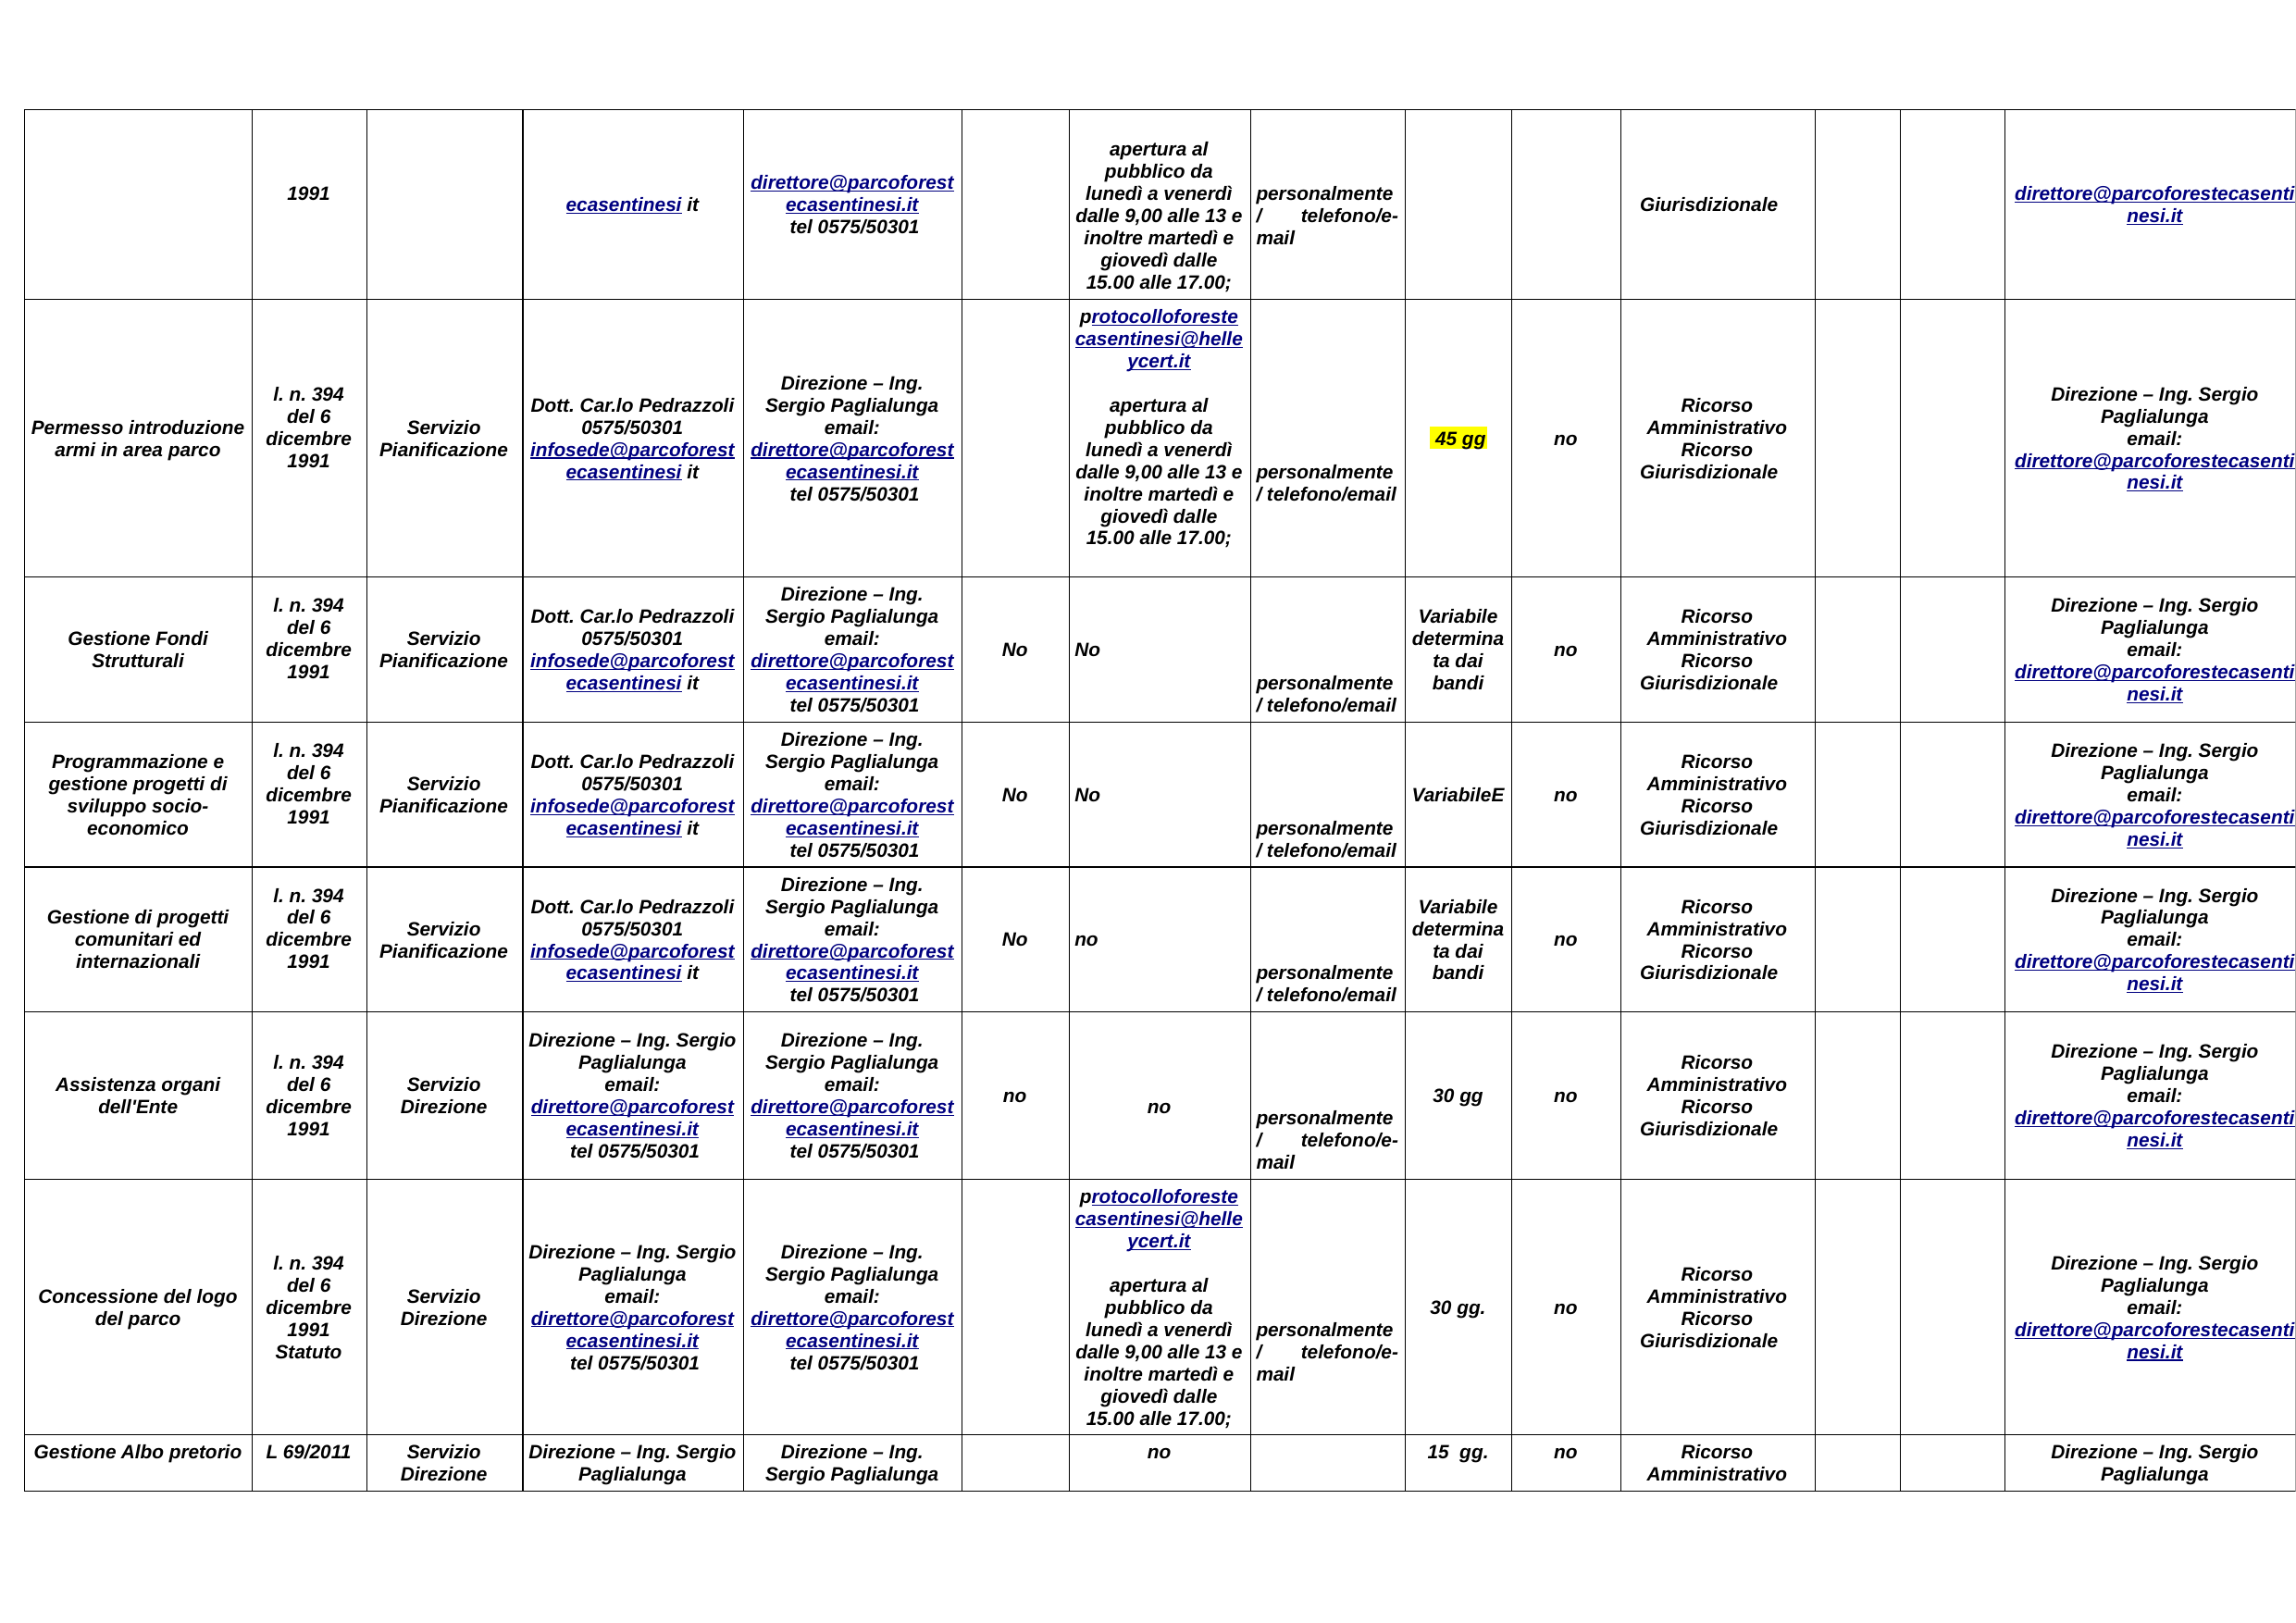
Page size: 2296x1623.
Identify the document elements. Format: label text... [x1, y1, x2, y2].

table_cell Direzione – Ing. Sergio Paglialunga [744, 1435, 962, 1491]
table_cell protocolloforestecasentinesi@helleycert.it apertura al pubblico da lunedì a venerdì dalle 9,00 alle 13 e inoltre martedì e giovedì dalle 15.00 alle 17.00; [1070, 300, 1250, 576]
table_cell [1901, 723, 2004, 866]
table_cell Direzione – Ing. Sergio Paglialunga email: direttore@parcoforestecasentinesi.it [2005, 300, 2295, 576]
table_cell Direzione – Ing. Sergio Paglialunga email: direttore@parcoforestecasentinesi.it tel 0575/50301 [744, 1012, 962, 1179]
table_cell no [1512, 1012, 1620, 1179]
table_cell no [1512, 868, 1620, 1011]
table_cell No [962, 577, 1069, 722]
table_cell Servizio Direzione [367, 1435, 522, 1491]
table_cell Dott. Car.lo Pedrazzoli 0575/50301 infosede@parcoforestecasentinesi it [524, 577, 743, 722]
table_cell Concessione del logo del parco [25, 1180, 252, 1434]
table_cell Servizio Pianificazione [367, 577, 522, 722]
table_cell [1901, 1012, 2004, 1179]
table_cell l. n. 394 del 6 dicembre 1991 [253, 723, 366, 866]
table_cell no [1512, 300, 1620, 576]
table_cell [1901, 1180, 2004, 1434]
table_cell personalmente/ telefono/email [1251, 868, 1405, 1011]
table_cell Direzione – Ing. Sergio Paglialunga email: direttore@parcoforestecasentinesi.it [2005, 1012, 2295, 1179]
table_cell Direzione – Ing. Sergio Paglialunga email: direttore@parcoforestecasentinesi.it tel 0575/50301 [744, 1180, 962, 1434]
table_cell No [962, 868, 1069, 1011]
table_cell [1901, 577, 2004, 722]
table_cell no [1070, 1435, 1250, 1491]
table_cell Gestione di progetti comunitari ed internazionali [25, 868, 252, 1011]
table_cell personalmente/ telefono/e-mail [1251, 1180, 1405, 1434]
table_cell 30 gg. [1406, 1180, 1511, 1434]
table_cell direttore@parcoforestecasentinesi.it tel 0575/50301 [744, 110, 962, 299]
table_cell Servizio Pianificazione [367, 868, 522, 1011]
table_cell Assistenza organi dell'Ente [25, 1012, 252, 1179]
table_cell [1816, 1180, 1900, 1434]
table_cell Direzione – Ing. Sergio Paglialunga email: direttore@parcoforestecasentinesi.it tel 0575/50301 [744, 868, 962, 1011]
table_cell [1816, 723, 1900, 866]
table_cell Programmazione e gestione progetti di sviluppo socio- economico [25, 723, 252, 866]
table_cell [962, 110, 1069, 299]
table_cell [1816, 300, 1900, 576]
table_cell personalmente/ telefono/e-mail [1251, 1012, 1405, 1179]
table_cell [962, 300, 1069, 576]
table_cell Direzione – Ing. Sergio Paglialunga email: direttore@parcoforestecasentinesi.it [2005, 1180, 2295, 1434]
table_cell [1901, 110, 2004, 299]
table_cell [962, 1435, 1069, 1491]
table_cell l. n. 394 del 6 dicembre 1991 [253, 577, 366, 722]
table_cell Direzione – Ing. Sergio Paglialunga email: direttore@parcoforestecasentinesi.it [2005, 868, 2295, 1011]
table_cell l. n. 394 del 6 dicembre 1991 Statuto [253, 1180, 366, 1434]
table_cell apertura al pubblico da lunedì a venerdì dalle 9,00 alle 13 e inoltre martedì e giovedì dalle 15.00 alle 17.00; [1070, 110, 1250, 299]
table_cell Variabile determinata dai bandi [1406, 577, 1511, 722]
table_cell [1901, 1435, 2004, 1491]
table_cell Direzione – Ing. Sergio Paglialunga email: direttore@parcoforestecasentinesi.it [2005, 577, 2295, 722]
table_cell Direzione – Ing. Sergio Paglialunga email: direttore@parcoforestecasentinesi.it [2005, 723, 2295, 866]
table_cell Dott. Car.lo Pedrazzoli 0575/50301 infosede@parcoforestecasentinesi it [524, 868, 743, 1011]
table_cell personalmente/ telefono/email [1251, 300, 1405, 576]
table_cell [1901, 868, 2004, 1011]
table_cell 1991 [253, 110, 366, 299]
table_cell Ricorso Amministrativo Ricorso Giurisdizionale [1621, 1012, 1815, 1179]
table_cell Direzione – Ing. Sergio Paglialunga [2005, 1435, 2295, 1491]
table_cell Ricorso Amministrativo Ricorso Giurisdizionale [1621, 868, 1815, 1011]
table_cell Servizio Pianificazione [367, 723, 522, 866]
table_cell 45 gg [1406, 300, 1511, 576]
table_cell [1816, 1012, 1900, 1179]
table_cell Direzione – Ing. Sergio Paglialunga email: direttore@parcoforestecasentinesi.it tel 0575/50301 [744, 300, 962, 576]
table_cell [1901, 300, 2004, 576]
table_cell Direzione – Ing. Sergio Paglialunga email: direttore@parcoforestecasentinesi.it tel 0575/50301 [524, 1180, 743, 1434]
table_cell Giurisdizionale [1621, 110, 1815, 299]
table_cell No [1070, 723, 1250, 866]
table_cell [1816, 868, 1900, 1011]
table_cell Servizio Direzione [367, 1012, 522, 1179]
table_cell personalmente/ telefono/e-mail [1251, 110, 1405, 299]
table_cell l. n. 394 del 6 dicembre 1991 [253, 868, 366, 1011]
table_cell l. n. 394 del 6 dicembre 1991 [253, 1012, 366, 1179]
table_cell No [1070, 577, 1250, 722]
table_cell Gestione Fondi Strutturali [25, 577, 252, 722]
table_cell no [962, 1012, 1069, 1179]
table_cell [1816, 110, 1900, 299]
table_cell personalmente/ telefono/email [1251, 577, 1405, 722]
table_cell [1816, 1435, 1900, 1491]
table_cell Ricorso Amministrativo Ricorso Giurisdizionale [1621, 723, 1815, 866]
table_cell no [1070, 1012, 1250, 1179]
table_cell Ricorso Amministrativo Ricorso Giurisdizionale [1621, 577, 1815, 722]
table_cell Variabile determinata dai bandi [1406, 868, 1511, 1011]
table_cell ecasentinesi it [524, 110, 743, 299]
table_cell personalmente/ telefono/email [1251, 723, 1405, 866]
table_cell protocolloforestecasentinesi@helleycert.it apertura al pubblico da lunedì a venerdì dalle 9,00 alle 13 e inoltre martedì e giovedì dalle 15.00 alle 17.00; [1070, 1180, 1250, 1434]
table_cell Permesso introduzione armi in area parco [25, 300, 252, 576]
table_cell 30 gg [1406, 1012, 1511, 1179]
table_cell direttore@parcoforestecasentinesi.it [2005, 110, 2295, 299]
table_cell [1816, 577, 1900, 722]
table_cell [1251, 1435, 1405, 1491]
table_cell Servizio Pianificazione [367, 300, 522, 576]
table_cell [25, 110, 252, 299]
table_cell 15 gg. [1406, 1435, 1511, 1491]
table_cell Ricorso Amministrativo Ricorso Giurisdizionale [1621, 1180, 1815, 1434]
table_cell no [1512, 577, 1620, 722]
table_cell [1406, 110, 1511, 299]
table_cell Dott. Car.lo Pedrazzoli 0575/50301 infosede@parcoforestecasentinesi it [524, 723, 743, 866]
table_cell no [1070, 868, 1250, 1011]
table_cell L 69/2011 [253, 1435, 366, 1491]
table_cell no [1512, 1180, 1620, 1434]
table_cell Dott. Car.lo Pedrazzoli 0575/50301 infosede@parcoforestecasentinesi it [524, 300, 743, 576]
table_cell [1512, 110, 1620, 299]
table_cell l. n. 394 del 6 dicembre 1991 [253, 300, 366, 576]
table_cell Servizio Direzione [367, 1180, 522, 1434]
table_cell VariabileE [1406, 723, 1511, 866]
table_cell Gestione Albo pretorio [25, 1435, 252, 1491]
table_cell Direzione – Ing. Sergio Paglialunga email: direttore@parcoforestecasentinesi.it tel 0575/50301 [744, 723, 962, 866]
table_cell Direzione – Ing. Sergio Paglialunga email: direttore@parcoforestecasentinesi.it tel 0575/50301 [744, 577, 962, 722]
table_cell [367, 110, 522, 299]
table_cell No [962, 723, 1069, 866]
table_cell [962, 1180, 1069, 1434]
table_cell no [1512, 1435, 1620, 1491]
table_cell Direzione – Ing. Sergio Paglialunga email: direttore@parcoforestecasentinesi.it tel 0575/50301 [524, 1012, 743, 1179]
table_cell no [1512, 723, 1620, 866]
table_cell Ricorso Amministrativo Ricorso Giurisdizionale [1621, 300, 1815, 576]
table_cell Direzione – Ing. Sergio Paglialunga [524, 1435, 743, 1491]
table_cell Ricorso Amministrativo [1621, 1435, 1815, 1491]
